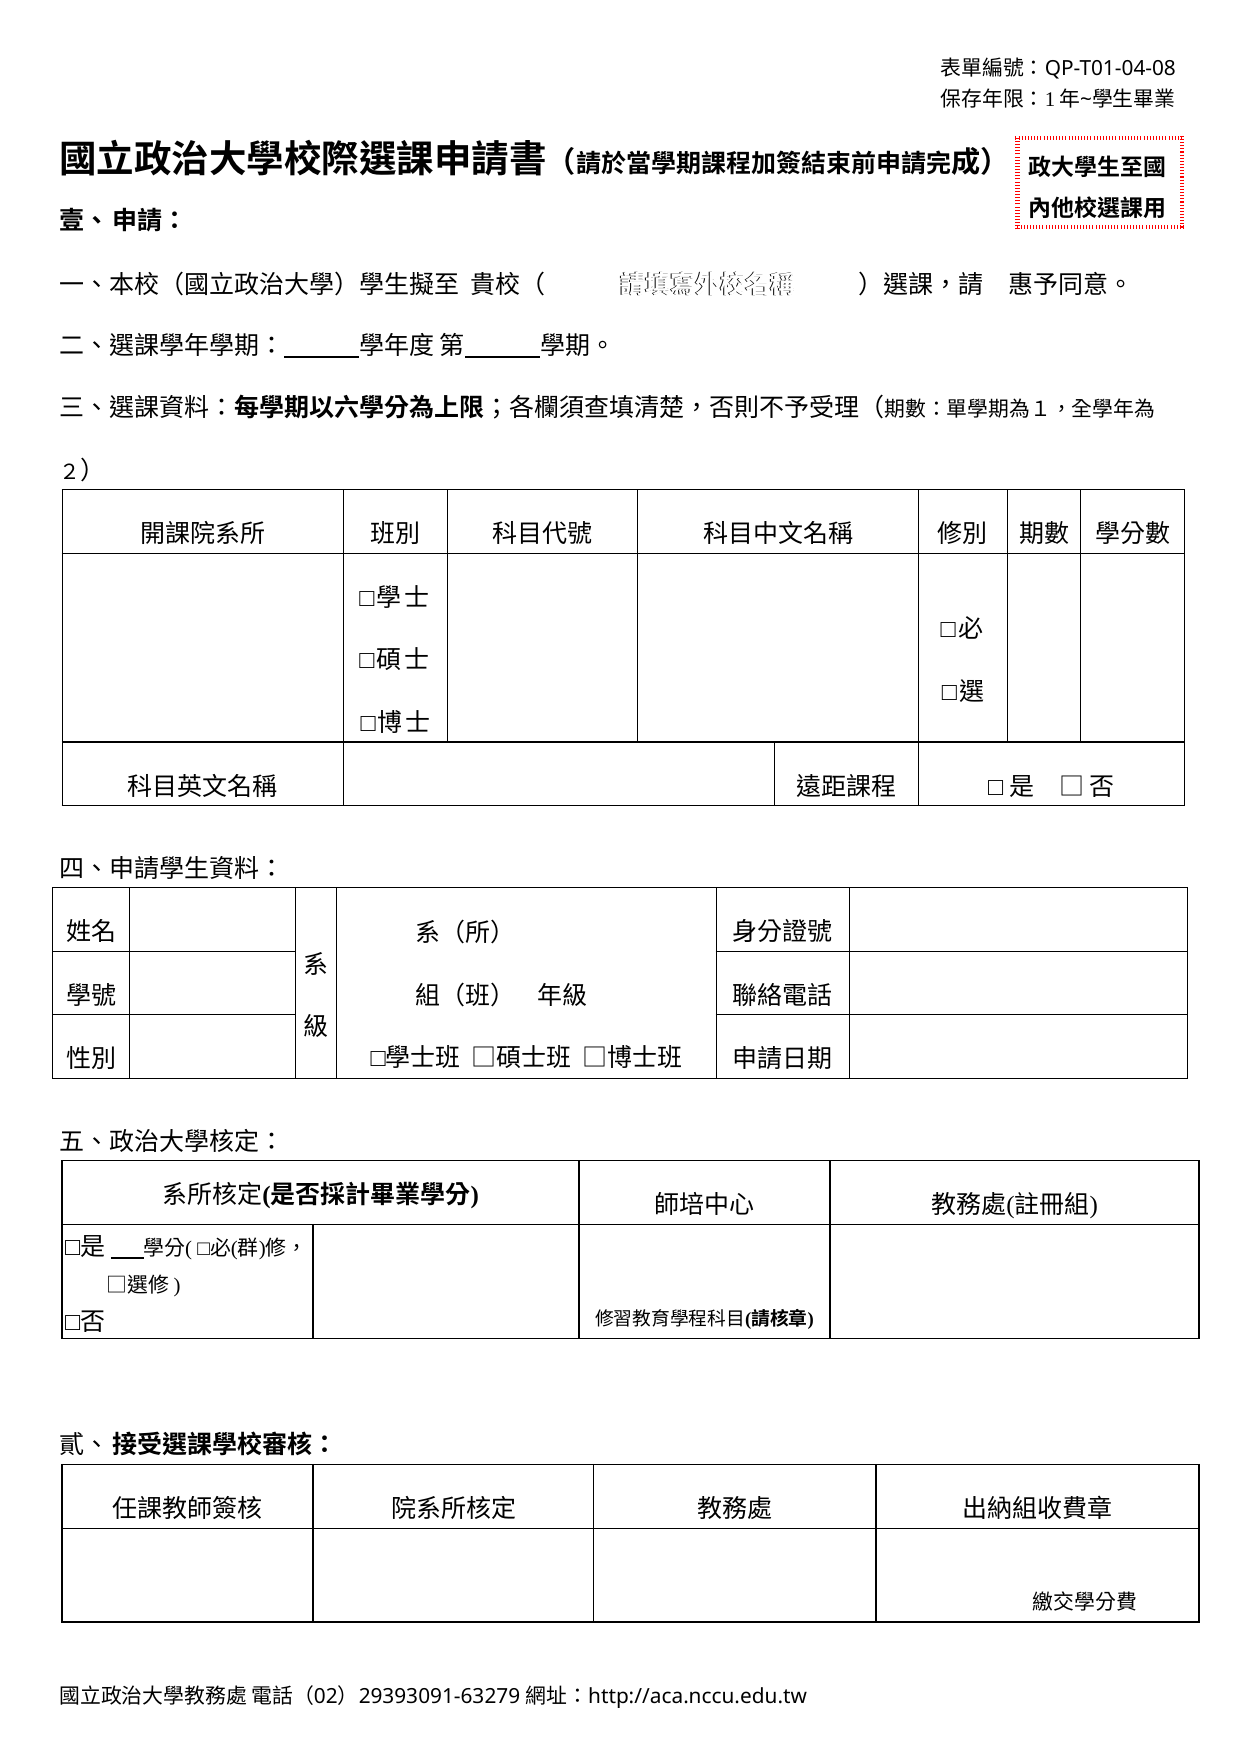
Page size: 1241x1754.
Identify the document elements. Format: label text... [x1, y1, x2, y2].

table_header 出納組收費章 [877, 1465, 1198, 1527]
table_cell [63, 554, 343, 741]
table_cell □學士 □碩士 □博士 [344, 554, 447, 741]
table_cell □ 是 □ 否 [919, 743, 1184, 805]
list 申請： [59, 177, 1181, 239]
table_cell [448, 554, 637, 741]
text 一、本校（國立政治大學）學生擬至 貴校（ 請填寫外校名稱 ）選課，請 惠予同意。 [59, 239, 1181, 302]
table_cell □是 學分( □必(群)修，□選修 ) □否 [63, 1225, 312, 1338]
table_cell [130, 1015, 295, 1078]
table_header [130, 888, 295, 951]
table_cell [63, 1529, 312, 1621]
text 政大學生至國 [1028, 142, 1171, 183]
table_header 班別 [344, 490, 447, 553]
text 國立政治大學校際選課申請書（請於當學期課程加簽結束前申請完成） [59, 114, 1184, 229]
table_cell [831, 1225, 1198, 1338]
text 四、申請學生資料： [59, 825, 1181, 887]
table_cell [344, 743, 774, 805]
table_cell [1081, 554, 1184, 741]
table_header 教務處(註冊組) [831, 1161, 1198, 1224]
table_header 系所核定(是否採計畢業學分) [63, 1161, 578, 1224]
table_header 師培中心 [580, 1161, 829, 1224]
table_cell [314, 1225, 578, 1338]
table_header 學分數 [1081, 490, 1184, 553]
text 五、政治大學核定： [59, 1098, 1181, 1160]
table_header 教務處 [594, 1465, 875, 1527]
table_cell 申請日期 [717, 1015, 849, 1078]
table_header 姓名 [53, 888, 129, 951]
table_cell 修習教育學程科目(請核章) [580, 1225, 829, 1338]
table_cell 聯絡電話 [717, 952, 849, 1014]
table_header 開課院系所 [63, 490, 343, 553]
table_cell 性別 [53, 1015, 129, 1078]
list 接受選課學校審核： [59, 1401, 1181, 1464]
table_cell [850, 952, 1187, 1014]
table_header [850, 888, 1187, 951]
text 內他校選課用 [1028, 183, 1171, 224]
table_cell 科目英文名稱 [63, 743, 343, 805]
table_cell 遠距課程 [775, 743, 918, 805]
table_header 科目代號 [448, 490, 637, 553]
table_cell 學號 [53, 952, 129, 1014]
table_header 期數 [1008, 490, 1080, 553]
table_cell [130, 952, 295, 1014]
table_header 任課教師簽核 [63, 1465, 312, 1527]
table_cell [850, 1015, 1187, 1078]
table_cell □必 □選 [919, 554, 1007, 741]
text 二、選課學年學期： 學年度 第 學期。 [59, 302, 1181, 364]
table_cell [1008, 554, 1080, 741]
table_cell [638, 554, 918, 741]
table_header 身分證號 [717, 888, 849, 951]
table_cell 繳交學分費 [877, 1529, 1198, 1621]
table_header 科目中文名稱 [638, 490, 918, 553]
text 三、選課資料：每學期以六學分為上限；各欄須查填清楚，否則不予受理（期數：單學期為１，全學年為２） [59, 364, 1181, 489]
table_header 修別 [919, 490, 1007, 553]
table_header 系（所） 組（班） 年級 □學士班 □碩士班 □博士班 [337, 888, 716, 1078]
table_header 院系所核定 [314, 1465, 593, 1527]
table_cell [594, 1529, 875, 1621]
table_cell [314, 1529, 593, 1621]
table_header 系 級 [296, 888, 336, 1078]
